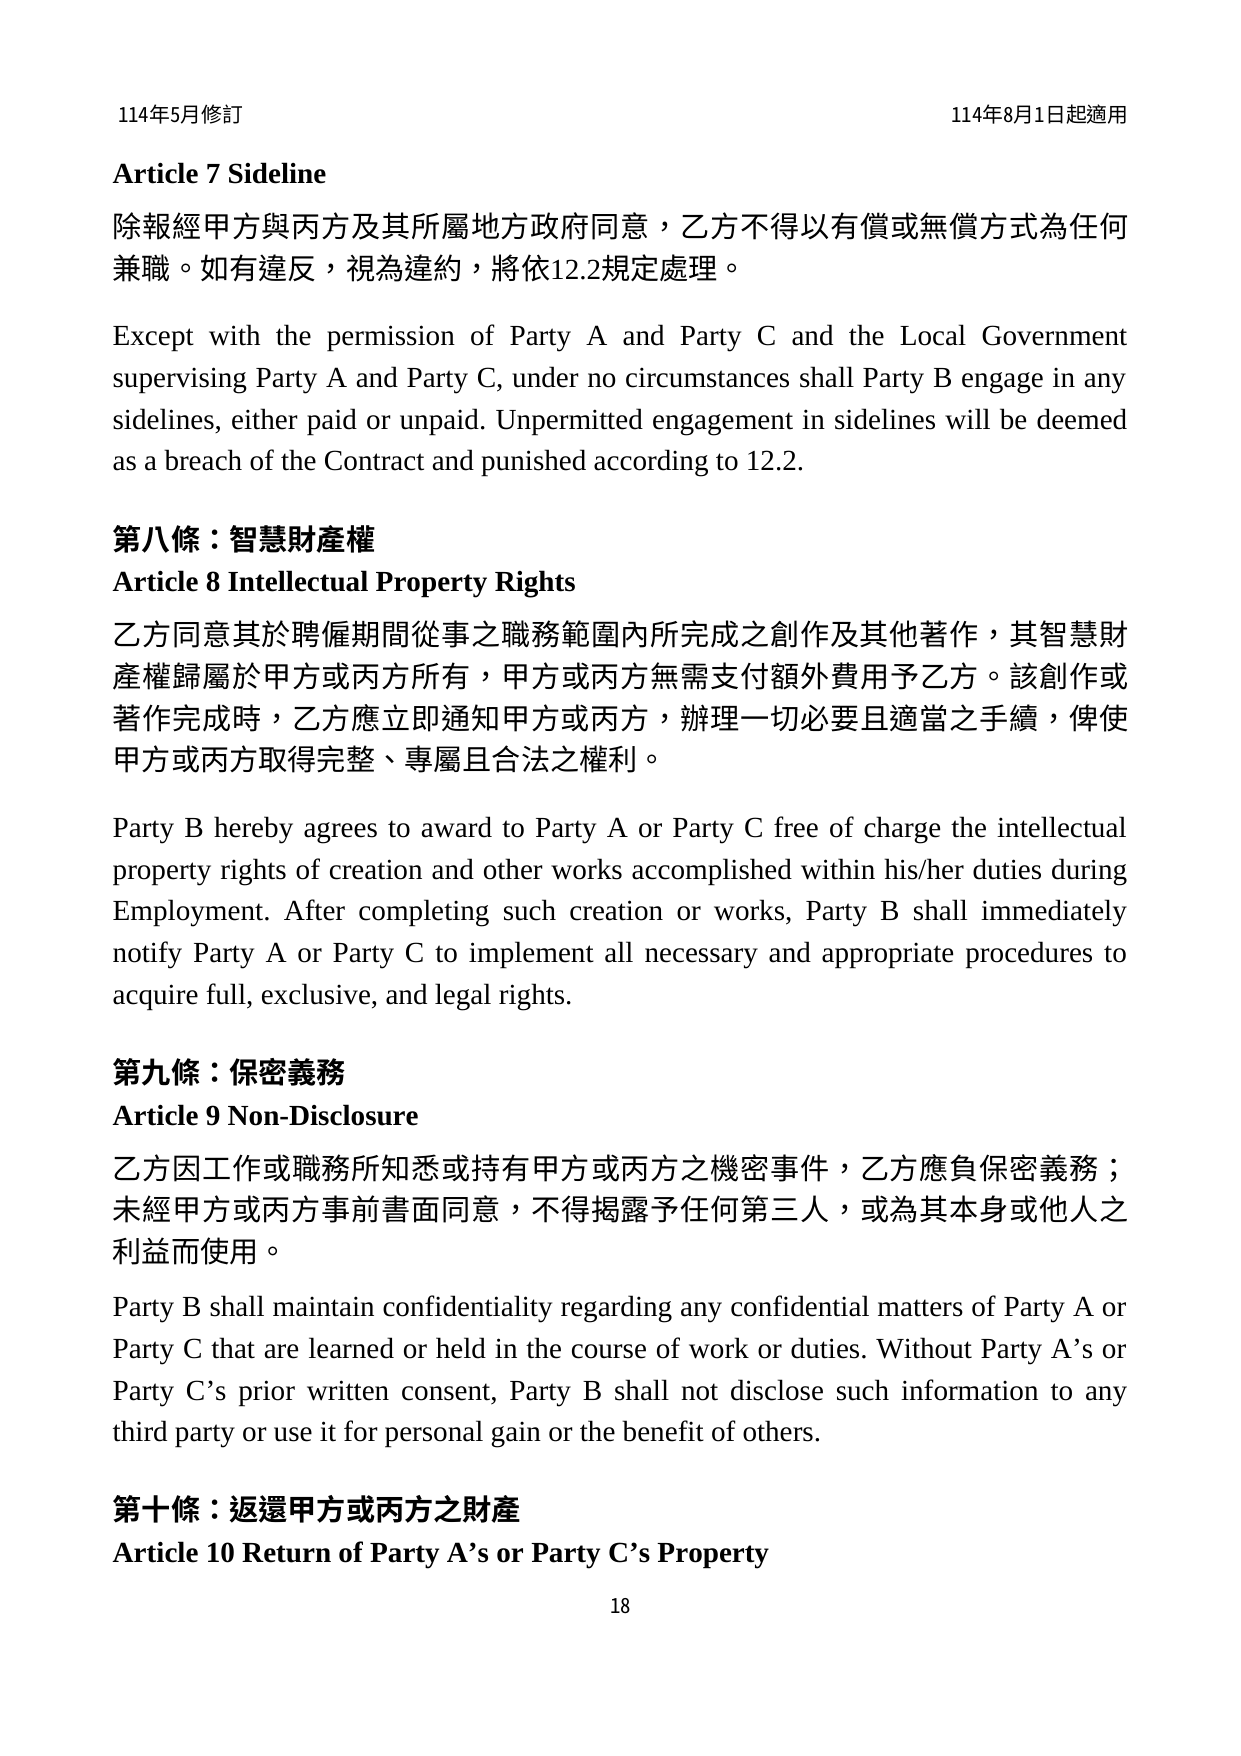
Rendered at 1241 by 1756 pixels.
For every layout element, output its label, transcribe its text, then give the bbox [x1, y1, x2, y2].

subtitle Article 10 Return of Party A’s or Party C’s Property [112, 1529, 1128, 1571]
text Party B shall maintain confidentiality regarding any confidential matters of Party A or Party C that are learned or held in the course of work or duties. Without Party A’s or Party C’s prior written consent, Party B shall not disclose such information to any third party or use it for personal gain or the benefit of others. [112, 1283, 1128, 1450]
subtitle 第十條：返還甲方或丙方之財產 [112, 1487, 1128, 1529]
text 乙方因工作或職務所知悉或持有甲方或丙方之機密事件，乙方應負保密義務；未經甲方或丙方事前書面同意，不得揭露予任何第三人，或為其本身或他人之利益而使用。 [112, 1146, 1128, 1271]
subtitle 乙方同意其於聘僱期間從事之職務範圍內所完成之創作及其他著作，其智慧財產權歸屬於甲方或丙方所有，甲方或丙方無需支付額外費用予乙方。該創作或著作完成時，乙方應立即通知甲方或丙方，辦理一切必要且適當之手續，俾使甲方或丙方取得完整、專屬且合法之權利。 [112, 612, 1128, 779]
subtitle 第九條：保密義務 [112, 1050, 1128, 1092]
text Except with the permission of Party A and Party C and the Local Government supervising Party A and Party C, under no circumstances shall Party B engage in any sidelines, either paid or unpaid. Unpermitted engagement in sidelines will be deemed as a breach of the Contract and punished according to 12.2. [112, 312, 1128, 479]
text 除報經甲方與丙方及其所屬地方政府同意，乙方不得以有償或無償方式為任何兼職。如有違反，視為違約，將依12.2規定處理。 [112, 204, 1128, 287]
subtitle Party B hereby agrees to award to Party A or Party C free of charge the intellectual property rights of creation and other works accomplished within his/her duties during Employment. After completing such creation or works, Party B shall immediately notify Party A or Party C to implement all necessary and appropriate procedures to acquire full, exclusive, and legal rights. [112, 804, 1128, 1012]
subtitle 第八條：智慧財產權 [112, 517, 1128, 558]
subtitle Article 8 Intellectual Property Rights [112, 558, 1128, 600]
subtitle Article 9 Non-Disclosure [112, 1092, 1128, 1133]
subtitle Article 7 Sideline [112, 150, 1128, 192]
